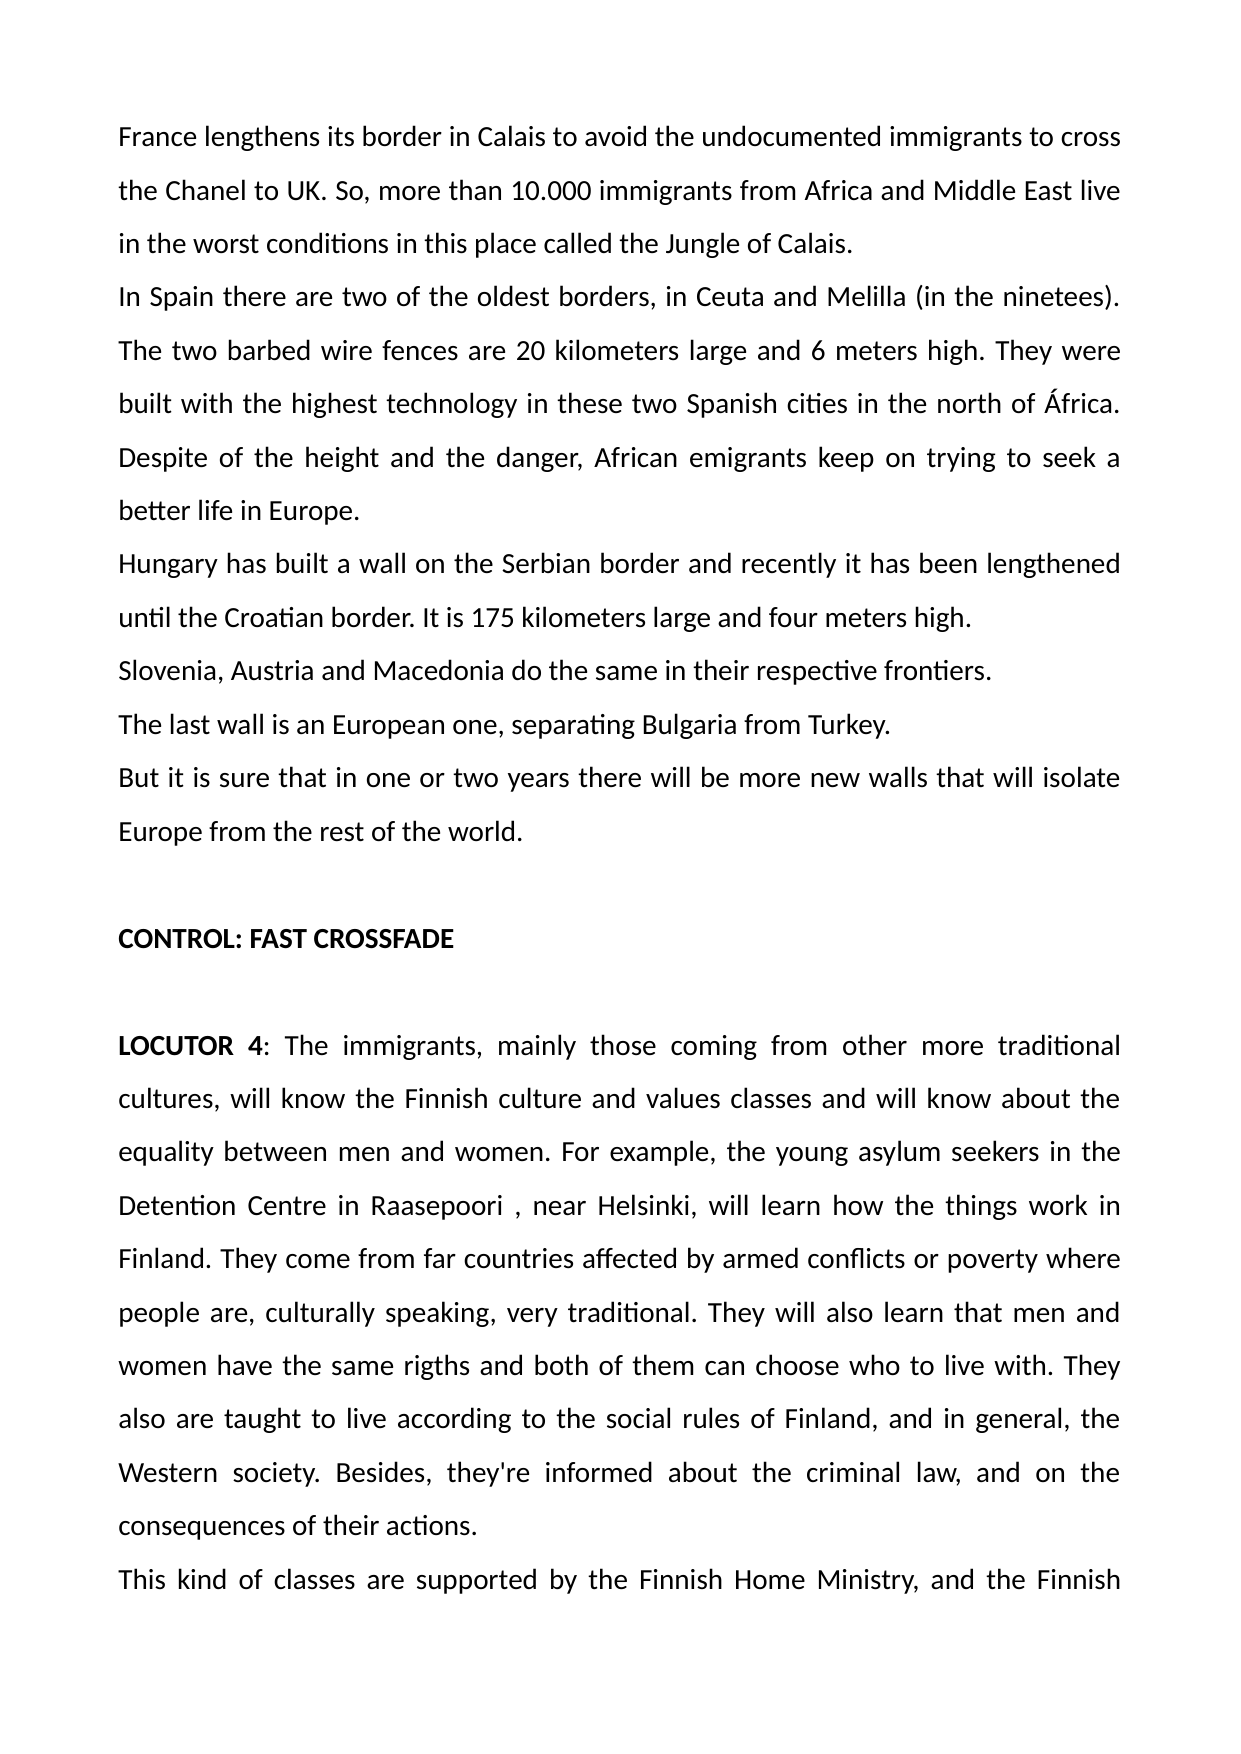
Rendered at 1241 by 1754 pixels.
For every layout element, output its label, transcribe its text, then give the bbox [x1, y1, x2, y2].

text LOCUTOR 4: The immigrants, mainly those coming from other more traditional cultures, will know the Finnish culture and values classes and will know about the equality between men and women. For example, the young asylum seekers in the Detention Centre in Raasepoori , near Helsinki, will learn how the things work in Finland. They come from far countries affected by armed conflicts or poverty where people are, culturally speaking, very traditional. They will also learn that men and women have the same rigths and both of them can choose who to live with. They also are taught to live according to the social rules of Finland, and in general, the Western society. Besides, they're informed about the criminal law, and on the consequences of their actions. [118, 1027, 1122, 1543]
text But it is sure that in one or two years there will be more new walls that will isolate Europe from the rest of the world. [118, 759, 1122, 848]
text In Spain there are two of the oldest borders, in Ceuta and Melilla (in the ninetees). The two barbed wire fences are 20 kilometers large and 6 meters high. They were built with the highest technology in these two Spanish cities in the north of África. Despite of the height and the danger, African emigrants keep on trying to seek a better life in Europe. [118, 278, 1122, 528]
text CONTROL: FAST CROSSFADE [118, 920, 1122, 955]
text Hungary has built a wall on the Serbian border and recently it has been lengthened until the Croatian border. It is 175 kilometers large and four meters high. [118, 546, 1122, 635]
text Slovenia, Austria and Macedonia do the same in their respective frontiers. [118, 652, 1122, 688]
text France lengthens its border in Calais to avoid the undocumented immigrants to cross the Chanel to UK. So, more than 10.000 immigrants from Africa and Middle East live in the worst conditions in this place called the Jungle of Calais. [118, 118, 1122, 261]
text This kind of classes are supported by the Finnish Home Ministry, and the Finnish [118, 1561, 1122, 1597]
text The last wall is an European one, separating Bulgaria from Turkey. [118, 706, 1122, 742]
